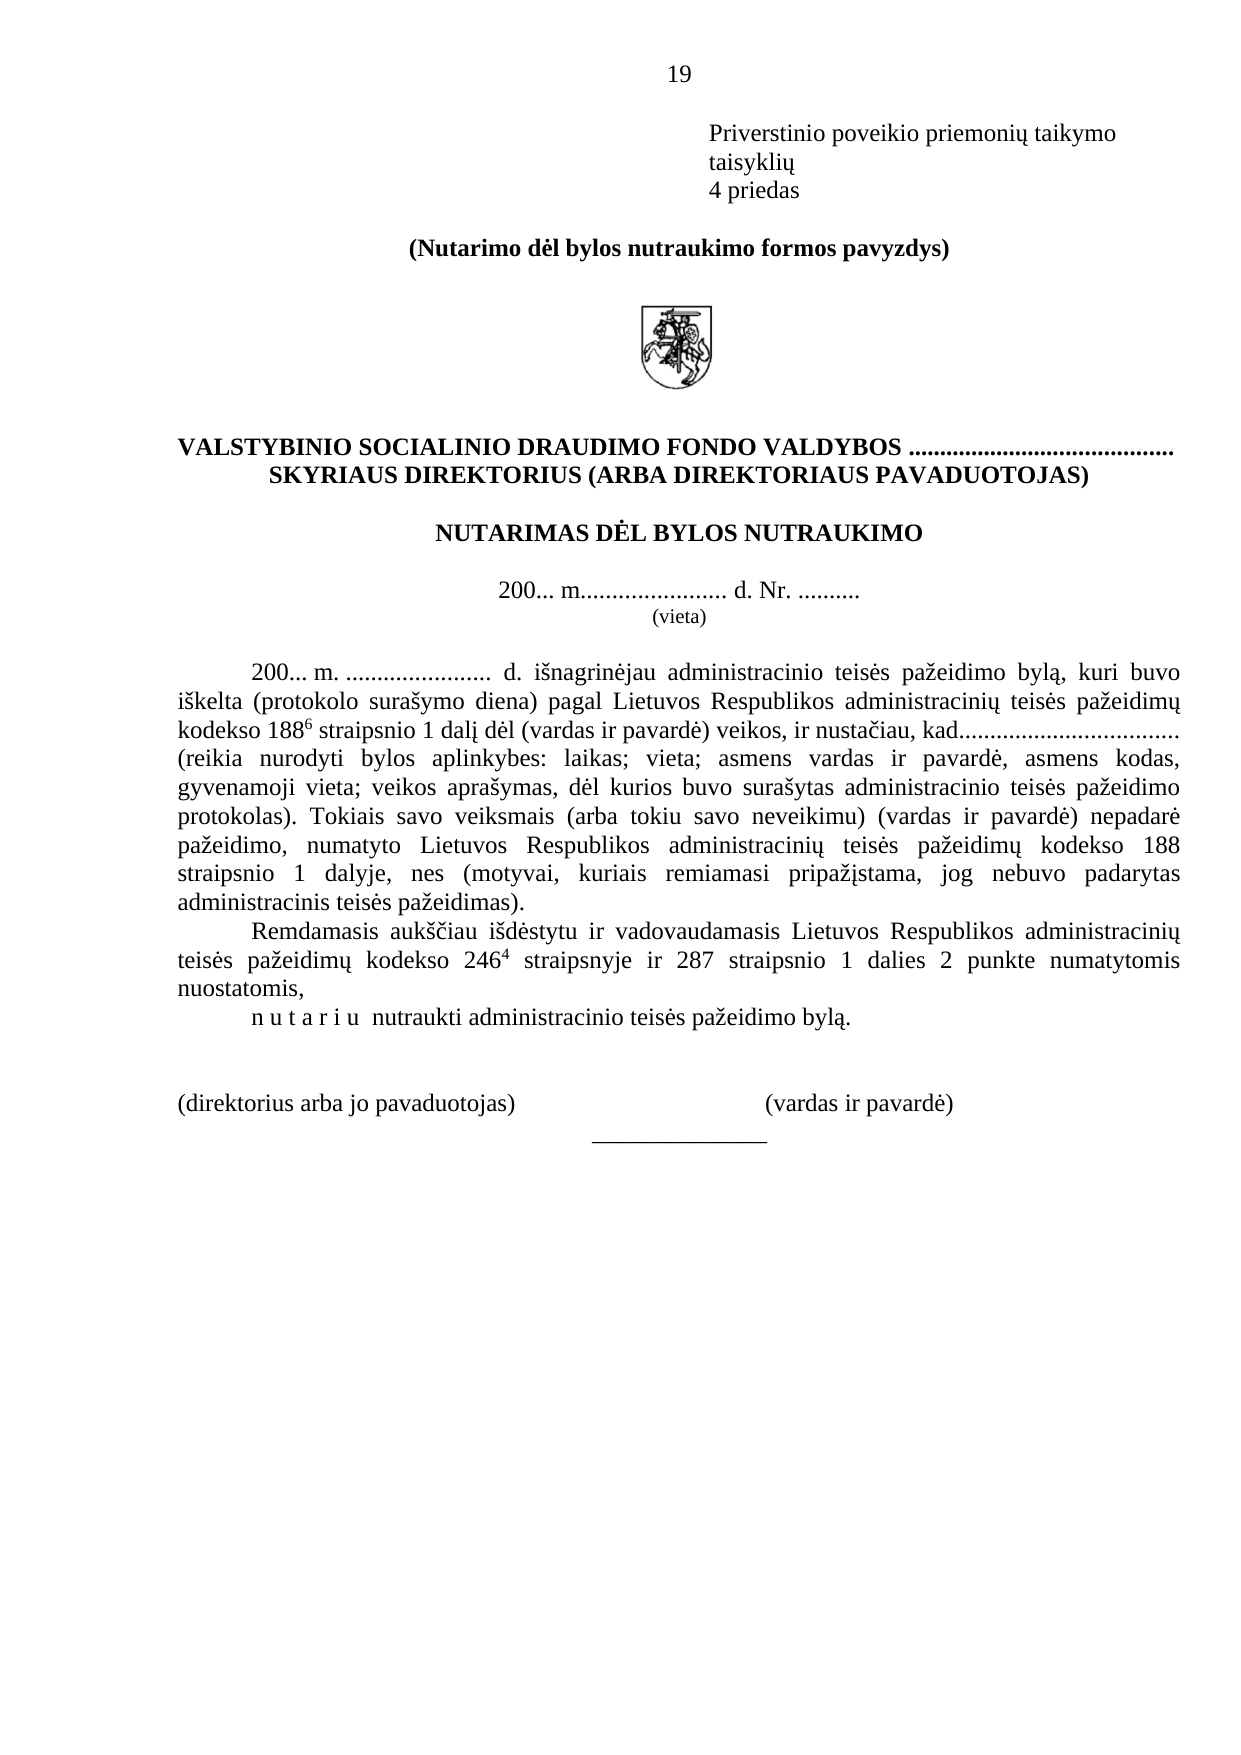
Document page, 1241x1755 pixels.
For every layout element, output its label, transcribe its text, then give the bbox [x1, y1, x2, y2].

text SKYRIAUS DIREKTORIUS (ARBA DIREKTORIAUS PAVADUOTOJAS) [177, 461, 1181, 489]
text (direktorius arba jo pavaduotojas) (vardas ir pavardė) [177, 1088, 1181, 1117]
text (vieta) [177, 604, 1181, 628]
text VALSTYBINIO SOCIALINIO DRAUDIMO FONDO VALDYBOS [177, 432, 1181, 461]
text 200... m. d. išnagrinėjau administracinio teisės pažeidimo bylą, kuri buvo iškelta (protokolo surašymo diena) pagal Lietuvos Respublikos administracinių teisės pažeidimų kodekso 1886 straipsnio 1 dalį dėl (vardas ir pavardė) veikos, ir nustačiau, kad (reikia nurodyti bylos aplinkybes: laikas; vieta; asmens vardas ir pavardė, asmens kodas, gyvenamoji vieta; veikos aprašymas, dėl kurios buvo surašytas administracinio teisės pažeidimo protokolas). Tokiais savo veiksmais (arba tokiu savo neveikimu) (vardas ir pavardė) nepadarė pažeidimo, numatyto Lietuvos Respublikos administracinių teisės pažeidimų kodekso 188 straipsnio 1 dalyje, nes (motyvai, kuriais remiamasi pripažįstama, jog nebuvo padarytas administracinis teisės pažeidimas). [177, 657, 1181, 916]
text 200... m d. Nr. .......... [177, 576, 1181, 604]
text ______________ [177, 1117, 1181, 1146]
text nutariu nutraukti administracinio teisės pažeidimo bylą. [177, 1002, 1181, 1031]
text Priverstinio poveikio priemonių taikymo [177, 118, 1181, 147]
text NUTARIMAS DĖL BYLOS NUTRAUKIMO [177, 518, 1181, 547]
text Remdamasis aukščiau išdėstytu ir vadovaudamasis Lietuvos Respublikos administracinių teisės pažeidimų kodekso 2464 straipsnyje ir 287 straipsnio 1 dalies 2 punkte numatytomis nuostatomis, [177, 916, 1181, 1002]
text taisyklių [177, 147, 1181, 176]
text (Nutarimo dėl bylos nutraukimo formos pavyzdys) [177, 233, 1181, 262]
text 4 priedas [177, 176, 1181, 204]
